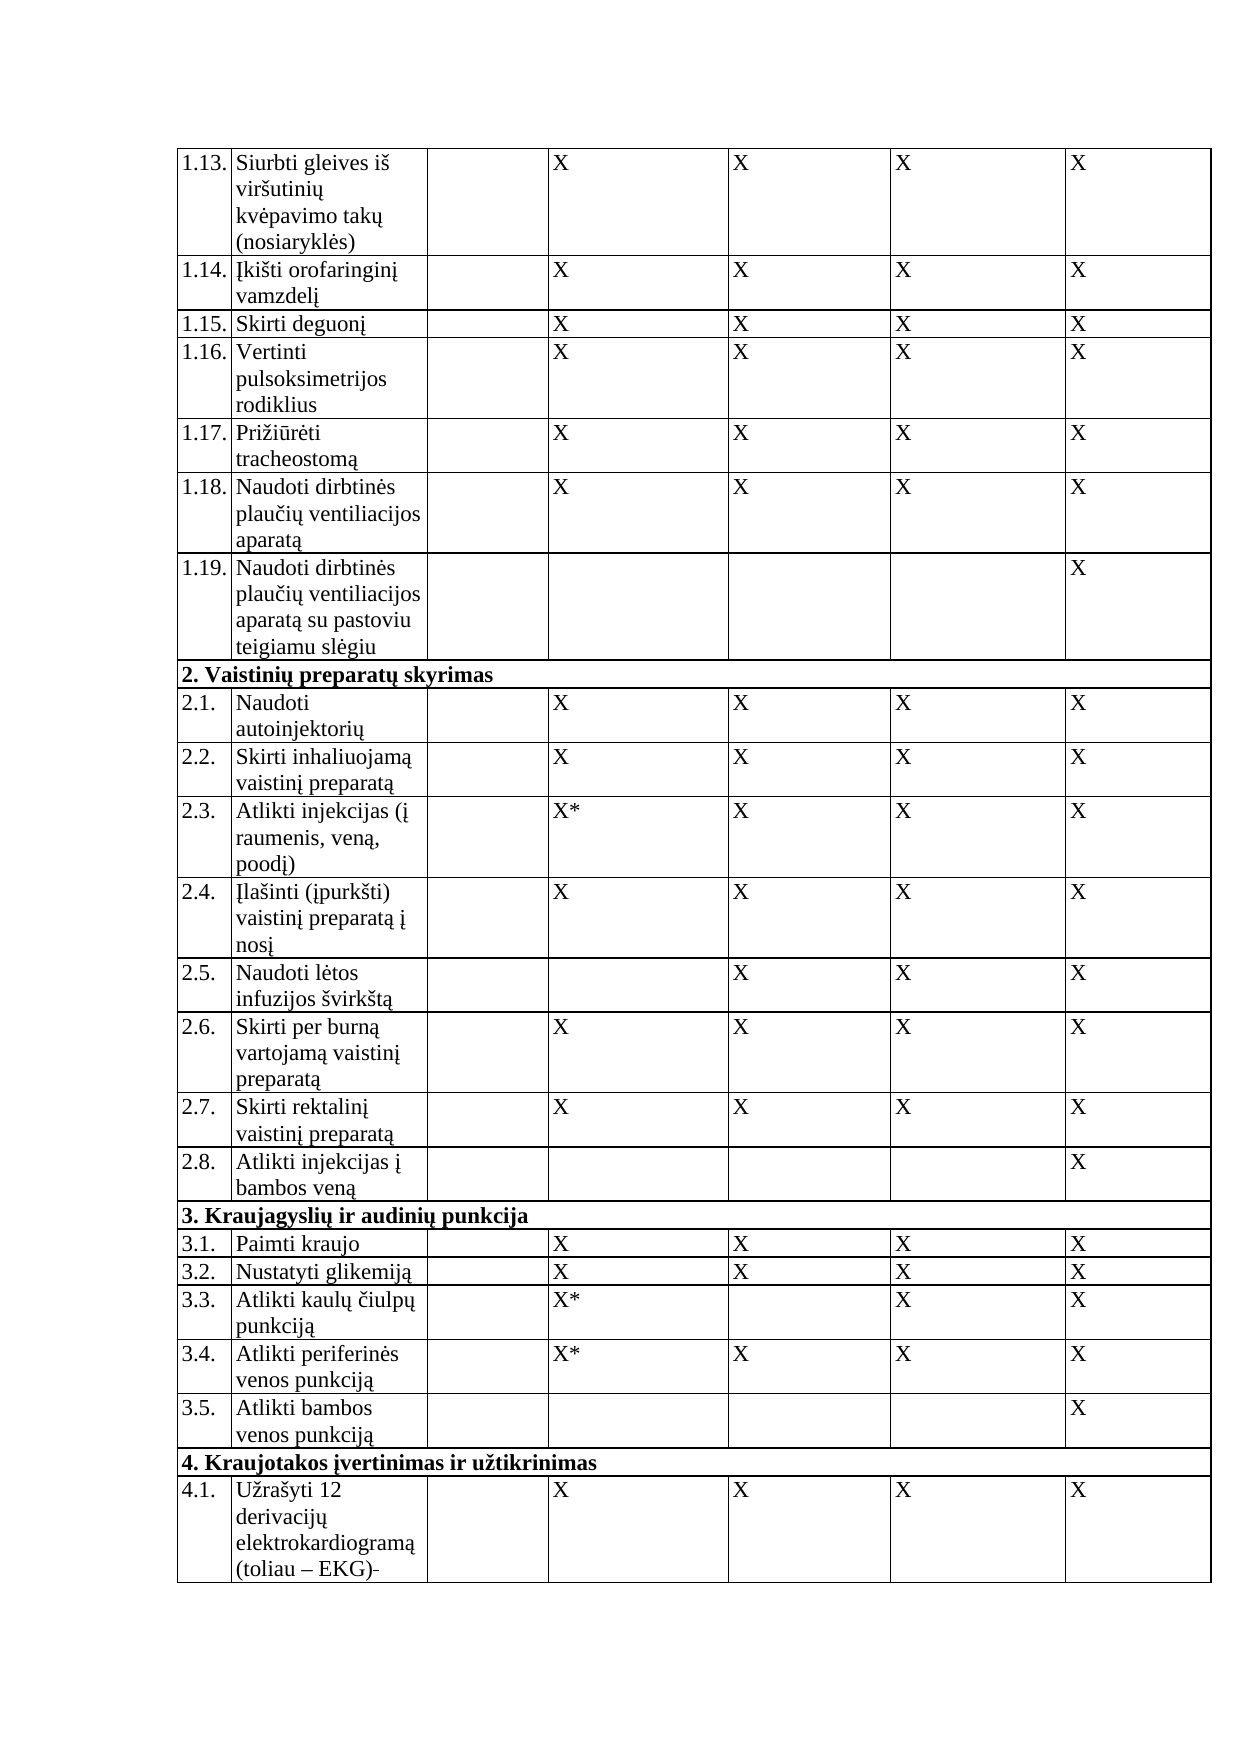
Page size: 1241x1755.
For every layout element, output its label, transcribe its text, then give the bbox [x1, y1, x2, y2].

table_cell X [729, 1013, 890, 1092]
table_cell X [891, 1258, 1065, 1284]
table_cell [428, 311, 548, 337]
table_cell [891, 1148, 1065, 1200]
table_cell [428, 1230, 548, 1256]
table_cell 2.3. [178, 797, 231, 876]
table_cell [729, 1148, 890, 1200]
table_cell X [891, 1340, 1065, 1393]
table_cell 2.5. [178, 959, 231, 1011]
table_cell 3.3. [178, 1286, 231, 1338]
table_cell X [729, 1258, 890, 1284]
table_cell X [729, 959, 890, 1011]
table_cell 2.7. [178, 1093, 231, 1146]
table_cell X [891, 311, 1065, 337]
table_cell Atlikti periferinės venos punkciją [232, 1340, 427, 1393]
table_cell [428, 959, 548, 1011]
table_cell X [729, 149, 890, 254]
table_cell 4. Kraujotakos įvertinimas ir užtikrinimas [178, 1449, 1210, 1475]
table_cell X [549, 311, 728, 337]
table_cell X [729, 878, 890, 957]
table_cell X [1066, 1230, 1210, 1256]
table_cell [428, 1394, 548, 1447]
table_cell X [891, 1230, 1065, 1256]
table_cell X [1066, 149, 1210, 254]
table_cell X* [549, 1286, 728, 1338]
table_cell [428, 878, 548, 957]
table_cell 2.1. [178, 689, 231, 741]
table_cell 3. Kraujagyslių ir audinių punkcija [178, 1202, 1210, 1228]
table_cell X [1066, 959, 1210, 1011]
table_cell Įlašinti (įpurkšti) vaistinį preparatą į nosį [232, 878, 427, 957]
table_cell X [729, 419, 890, 472]
table_cell X [891, 743, 1065, 796]
table_cell X [729, 473, 890, 552]
table_cell X [1066, 1258, 1210, 1284]
table_cell [549, 1394, 728, 1447]
table_cell Naudoti dirbtinės plaučių ventiliacijos aparatą [232, 473, 427, 552]
table_cell [729, 1394, 890, 1447]
table_cell X [549, 1093, 728, 1146]
table_cell [549, 1148, 728, 1200]
table_cell X [549, 419, 728, 472]
table_cell 2.4. [178, 878, 231, 957]
table_cell 1.16. [178, 338, 231, 417]
table_cell X [549, 473, 728, 552]
table_cell 3.2. [178, 1258, 231, 1284]
table_cell X [891, 1477, 1065, 1582]
table_cell X [1066, 1477, 1210, 1582]
table_cell X [729, 689, 890, 741]
table_cell X [729, 311, 890, 337]
table_cell Vertinti pulsoksimetrijos rodiklius [232, 338, 427, 417]
table_cell X [729, 1230, 890, 1256]
table_cell Naudoti autoinjektorių [232, 689, 427, 741]
table_cell X [729, 743, 890, 796]
table_cell [891, 1394, 1065, 1447]
table_cell Atlikti injekcijas (į raumenis, veną, poodį) [232, 797, 427, 876]
table_cell 1.13. [178, 149, 231, 254]
table_cell Skirti inhaliuojamą vaistinį preparatą [232, 743, 427, 796]
table_cell X [549, 878, 728, 957]
table_cell [428, 1093, 548, 1146]
table_cell X [1066, 1148, 1210, 1200]
table_cell [428, 1148, 548, 1200]
table_cell [428, 149, 548, 254]
table_cell X [729, 1477, 890, 1582]
table_cell X [891, 1013, 1065, 1092]
table_cell X [1066, 419, 1210, 472]
table_cell X [891, 878, 1065, 957]
table_cell Įkišti orofaringinį vamzdelį [232, 256, 427, 309]
table_cell X [729, 797, 890, 876]
table_cell Atlikti injekcijas į bambos veną [232, 1148, 427, 1200]
table_cell X [549, 256, 728, 309]
table_cell 3.1. [178, 1230, 231, 1256]
table_cell X [729, 256, 890, 309]
table_cell [729, 1286, 890, 1338]
table_cell X [549, 743, 728, 796]
table_cell X [1066, 878, 1210, 957]
table_cell X [891, 689, 1065, 741]
table_cell X [1066, 311, 1210, 337]
table_cell [428, 1286, 548, 1338]
table_cell [428, 689, 548, 741]
table_cell Naudoti dirbtinės plaučių ventiliacijos aparatą su pastoviu teigiamu slėgiu [232, 554, 427, 659]
table_cell [729, 554, 890, 659]
table_cell X [729, 338, 890, 417]
table_cell X [729, 1340, 890, 1393]
table_cell [428, 554, 548, 659]
table_cell [891, 554, 1065, 659]
table_cell X [549, 1230, 728, 1256]
table_cell Siurbti gleives iš viršutinių kvėpavimo takų (nosiaryklės) [232, 149, 427, 254]
table_cell X [549, 149, 728, 254]
table_cell X [891, 1093, 1065, 1146]
table_cell X [1066, 338, 1210, 417]
table_cell X [729, 1093, 890, 1146]
table_cell X [1066, 743, 1210, 796]
table_cell Prižiūrėti tracheostomą [232, 419, 427, 472]
table_cell 2. Vaistinių preparatų skyrimas [178, 661, 1210, 687]
table_cell X [1066, 1340, 1210, 1393]
table_cell Atlikti bambos venos punkciją [232, 1394, 427, 1447]
table_cell 2.6. [178, 1013, 231, 1092]
table_cell [549, 554, 728, 659]
table_cell 2.2. [178, 743, 231, 796]
table_cell X [1066, 689, 1210, 741]
table_cell [428, 1477, 548, 1582]
table_cell X [891, 149, 1065, 254]
table_cell X [549, 1013, 728, 1092]
table_cell [428, 1013, 548, 1092]
table_cell [428, 419, 548, 472]
table_cell Užrašyti 12 derivacijų elektrokardiogramą (toliau – EKG) [232, 1477, 427, 1582]
table_cell Naudoti lėtos infuzijos švirkštą [232, 959, 427, 1011]
table_cell 2.8. [178, 1148, 231, 1200]
table_cell X [1066, 1013, 1210, 1092]
table_cell [428, 1258, 548, 1284]
table_cell Skirti per burną vartojamą vaistinį preparatą [232, 1013, 427, 1092]
table_cell X [549, 689, 728, 741]
table_cell X [549, 1477, 728, 1582]
table_cell Skirti rektalinį vaistinį preparatą [232, 1093, 427, 1146]
table_cell X [1066, 1286, 1210, 1338]
table_cell X [1066, 256, 1210, 309]
table_cell [549, 959, 728, 1011]
table_cell [428, 473, 548, 552]
table_cell [428, 743, 548, 796]
table_cell X [891, 1286, 1065, 1338]
table_cell 1.14. [178, 256, 231, 309]
table_cell X [549, 338, 728, 417]
table_cell Atlikti kaulų čiulpų punkciją [232, 1286, 427, 1338]
table_cell X [1066, 1394, 1210, 1447]
table_cell X [549, 1258, 728, 1284]
table_cell [428, 797, 548, 876]
table_cell [428, 338, 548, 417]
table_cell X [1066, 554, 1210, 659]
table_cell X [1066, 473, 1210, 552]
table_cell X [891, 256, 1065, 309]
table_cell X* [549, 797, 728, 876]
table_cell 3.4. [178, 1340, 231, 1393]
table_cell X [891, 338, 1065, 417]
table_cell Paimti kraujo [232, 1230, 427, 1256]
table_cell X* [549, 1340, 728, 1393]
table_cell X [1066, 1093, 1210, 1146]
table_cell X [891, 473, 1065, 552]
table_cell 3.5. [178, 1394, 231, 1447]
table_cell 1.17. [178, 419, 231, 472]
table_cell X [1066, 797, 1210, 876]
table_cell 1.19. [178, 554, 231, 659]
table_cell 1.18. [178, 473, 231, 552]
table_cell [428, 256, 548, 309]
table_cell X [891, 797, 1065, 876]
table_cell X [891, 419, 1065, 472]
table_cell [428, 1340, 548, 1393]
table_cell 1.15. [178, 311, 231, 337]
table_cell 4.1. [178, 1477, 231, 1582]
table_cell Nustatyti glikemiją [232, 1258, 427, 1284]
table_cell Skirti deguonį [232, 311, 427, 337]
table_cell X [891, 959, 1065, 1011]
